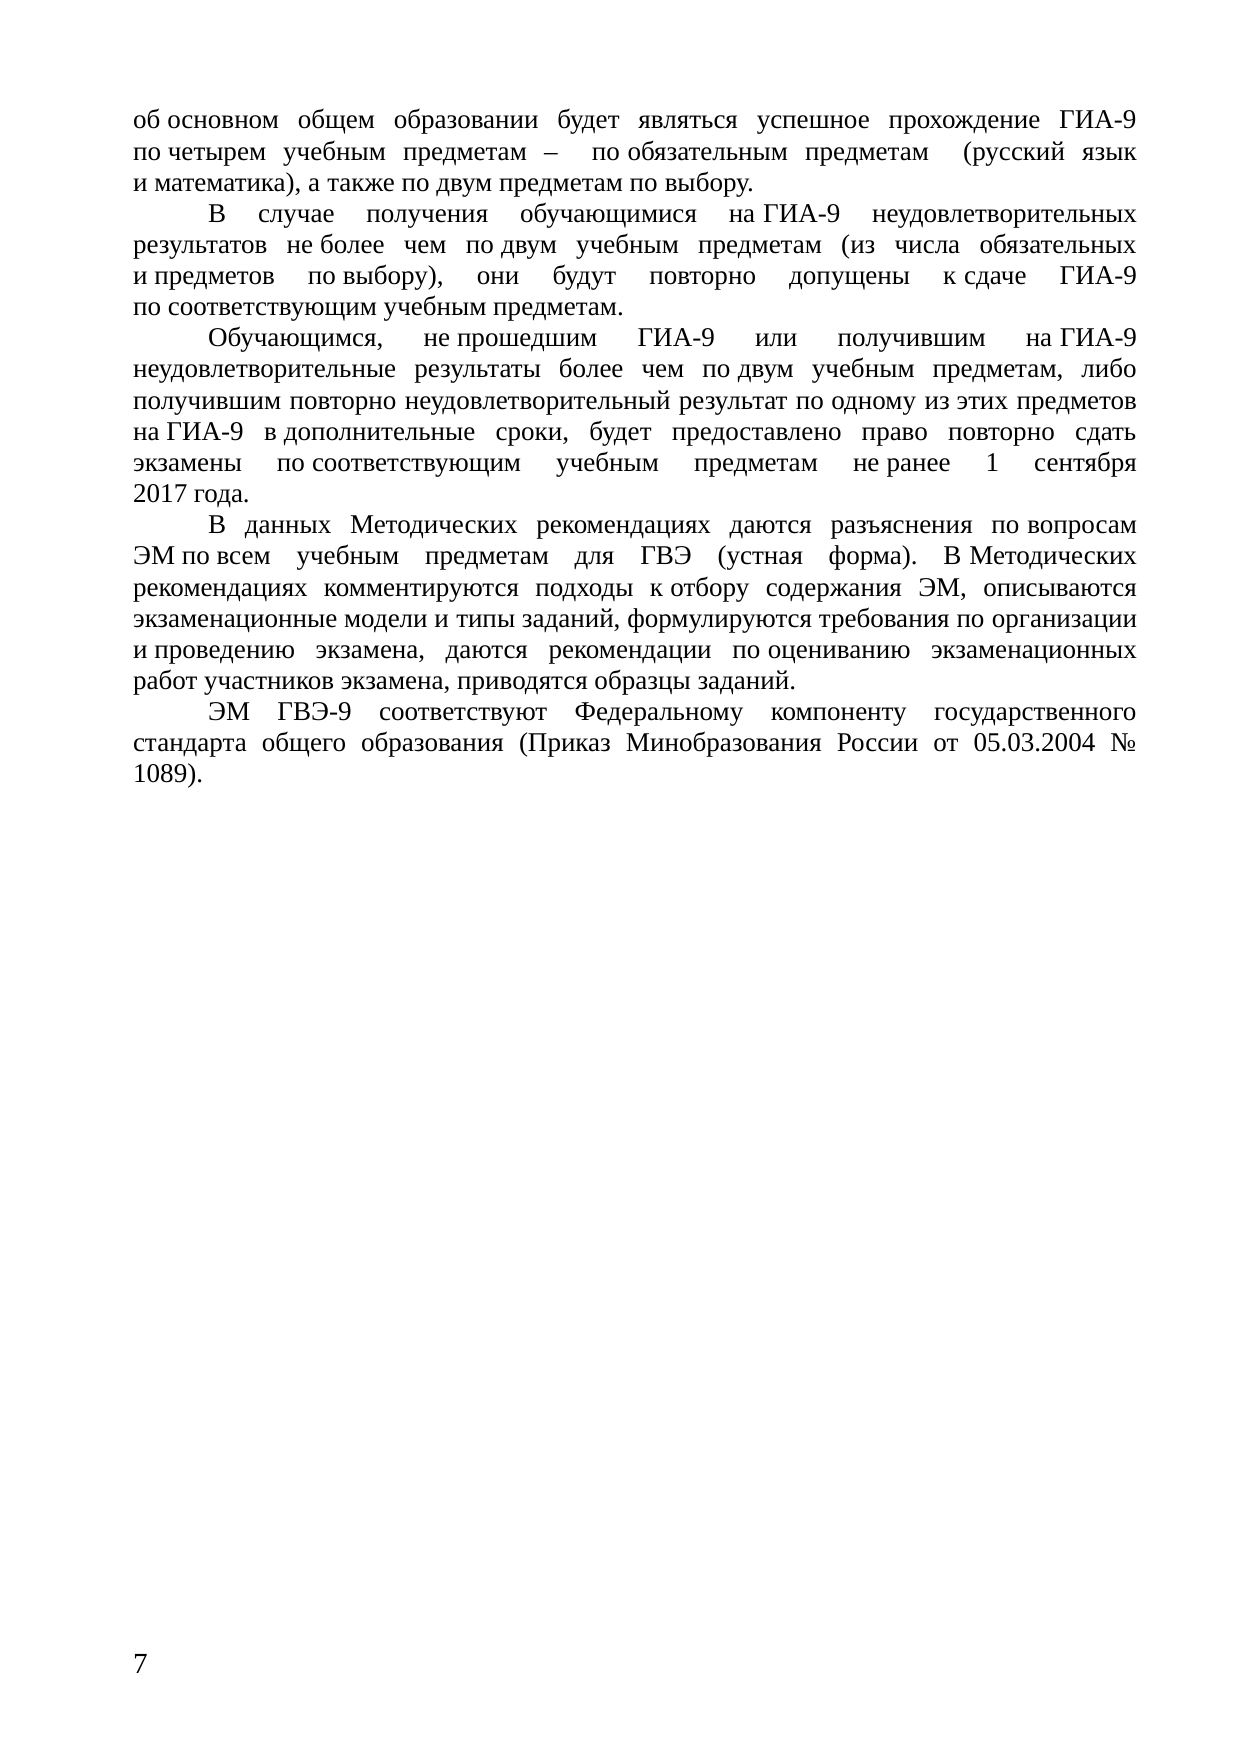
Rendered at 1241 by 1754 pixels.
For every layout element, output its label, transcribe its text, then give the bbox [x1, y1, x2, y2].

text об основном общем образовании будет являться успешное прохождение ГИА-9 по четырем учебным предметам – по обязательным предметам (русский язык и математика), а также по двум предметам по выбору. [133, 103, 1137, 197]
text В случае получения обучающимися на ГИА-9 неудовлетворительных результатов не более чем по двум учебным предметам (из числа обязательных и предметов по выбору), они будут повторно допущены к сдаче ГИА-9 по соответствующим учебным предметам. [133, 197, 1137, 321]
text ЭМ ГВЭ-9 соответствуют Федеральному компоненту государственного стандарта общего образования (Приказ Минобразования России от 05.03.2004 № 1089). [133, 695, 1137, 789]
text Обучающимся, не прошедшим ГИА-9 или получившим на ГИА-9 неудовлетворительные результаты более чем по двум учебным предметам, либо получившим повторно неудовлетворительный результат по одному из этих предметов на ГИА-9 в дополнительные сроки, будет предоставлено право повторно сдать экзамены по соответствующим учебным предметам не ранее 1 сентября 2017 года. [133, 321, 1137, 508]
text В данных Методических рекомендациях даются разъяснения по вопросам ЭМ по всем учебным предметам для ГВЭ (устная форма). В Методических рекомендациях комментируются подходы к отбору содержания ЭМ, описываются экзаменационные модели и типы заданий, формулируются требования по организации и проведению экзамена, даются рекомендации по оцениванию экзаменационных работ участников экзамена, приводятся образцы заданий. [133, 508, 1137, 695]
